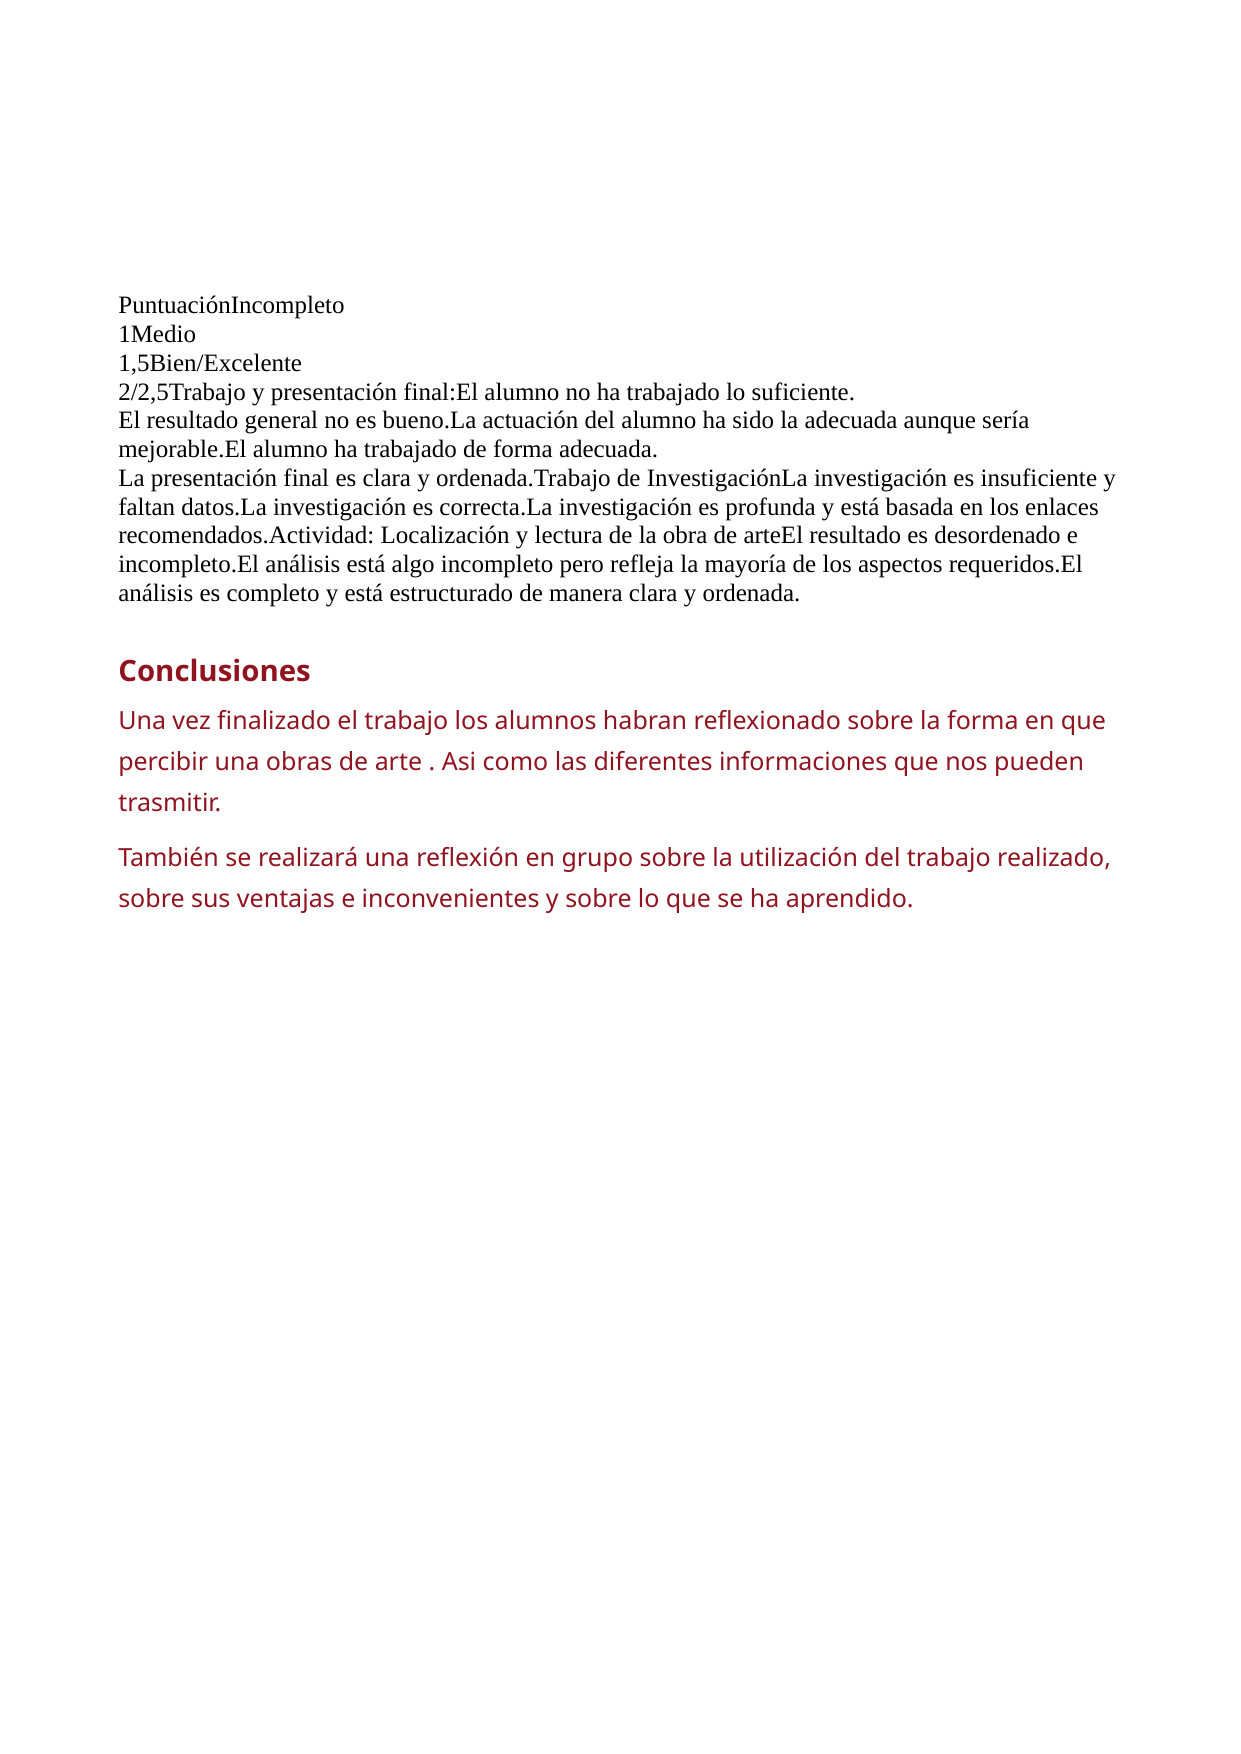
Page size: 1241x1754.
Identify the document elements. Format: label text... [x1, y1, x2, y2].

text También se realizará una reflexión en grupo sobre la utilización del trabajo realizado, sobre sus ventajas e inconvenientes y sobre lo que se ha aprendido. [118, 840, 1122, 915]
text Una vez finalizado el trabajo los alumnos habran reflexionado sobre la forma en que percibir una obras de arte . Asi como las diferentes informaciones que nos pueden trasmitir. [118, 703, 1122, 818]
text PuntuaciónIncompleto 1Medio 1,5Bien/Excelente 2/2,5Trabajo y presentación final:El alumno no ha trabajado lo suficiente. El resultado general no es bueno.La actuación del alumno ha sido la adecuada aunque sería mejorable.El alumno ha trabajado de forma adecuada. La presentación final es clara y ordenada.Trabajo de InvestigaciónLa investigación es insuficiente y faltan datos.La investigación es correcta.La investigación es profunda y está basada en los enlaces recomendados.Actividad: Localización y lectura de la obra de arteEl resultado es desordenado e incompleto.El análisis está algo incompleto pero refleja la mayoría de los aspectos requeridos.El análisis es completo y está estructurado de manera clara y ordenada. [118, 291, 1122, 607]
subtitle Conclusiones [118, 650, 1122, 690]
